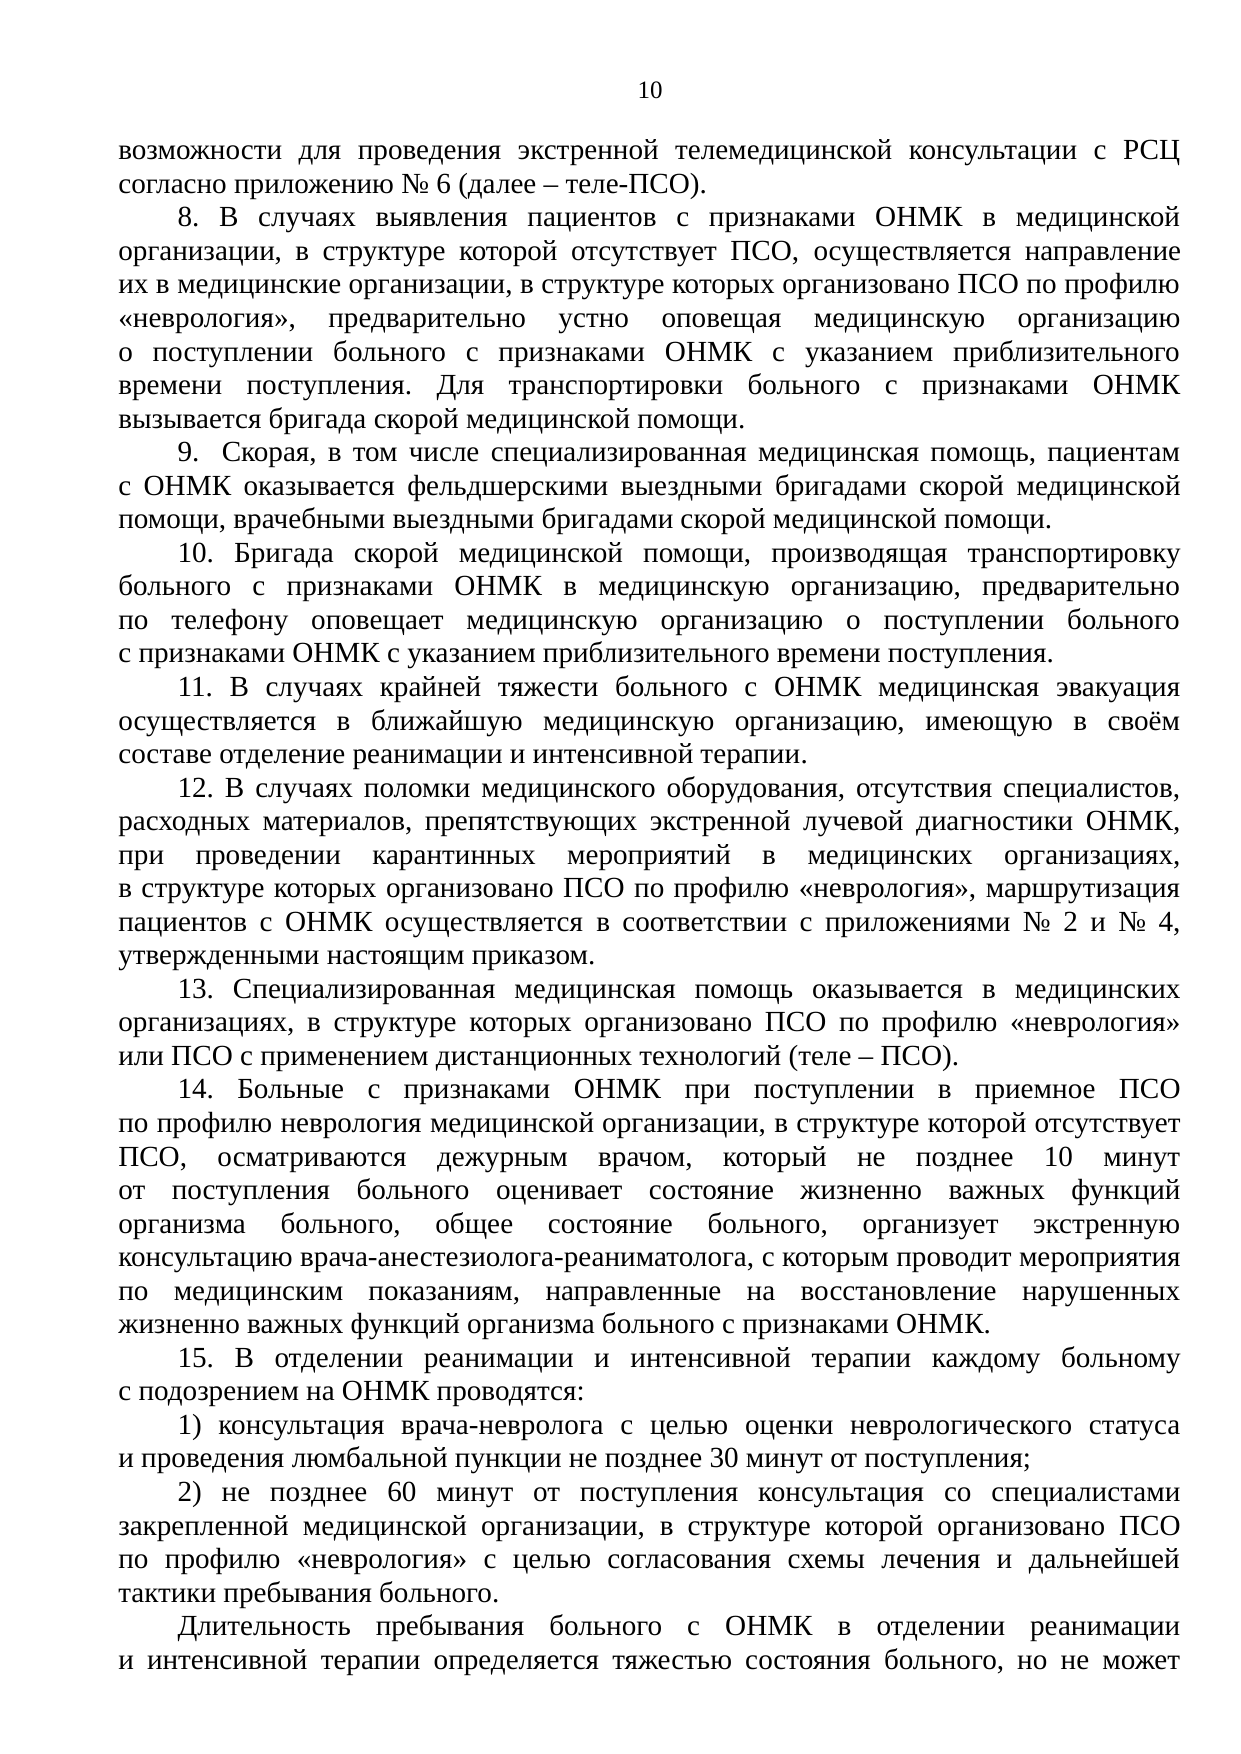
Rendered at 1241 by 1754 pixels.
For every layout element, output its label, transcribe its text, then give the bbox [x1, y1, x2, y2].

text 15. В отделении реанимации и интенсивной терапии каждому больному с подозрением на ОНМК проводятся: [118, 1340, 1181, 1407]
text 8. В случаях выявления пациентов с признаками ОНМК в медицинской организации, в структуре которой отсутствует ПСО, осуществляется направление их в медицинские организации, в структуре которых организовано ПСО по профилю «неврология», предварительно устно оповещая медицинскую организацию о поступлении больного с признаками ОНМК с указанием приблизительного времени поступления. Для транспортировки больного с признаками ОНМК вызывается бригада скорой медицинской помощи. [118, 199, 1181, 434]
text 11. В случаях крайней тяжести больного с ОНМК медицинская эвакуация осуществляется в ближайшую медицинскую организацию, имеющую в своём составе отделение реанимации и интенсивной терапии. [118, 669, 1181, 770]
text возможности для проведения экстренной телемедицинской консультации с РСЦ согласно приложению № 6 (далее – теле-ПСО). [118, 132, 1181, 199]
text 2) не позднее 60 минут от поступления консультация со специалистами закрепленной медицинской организации, в структуре которой организовано ПСО по профилю «неврология» с целью согласования схемы лечения и дальнейшей тактики пребывания больного. [118, 1474, 1181, 1608]
text 12. В случаях поломки медицинского оборудования, отсутствия специалистов, расходных материалов, препятствующих экстренной лучевой диагностики ОНМК, при проведении карантинных мероприятий в медицинских организациях, в структуре которых организовано ПСО по профилю «неврология», маршрутизация пациентов с ОНМК осуществляется в соответствии с приложениями № 2 и № 4, утвержденными настоящим приказом. [118, 770, 1181, 971]
text 1) консультация врача-невролога с целью оценки неврологического статуса и проведения люмбальной пункции не позднее 30 минут от поступления; [118, 1407, 1181, 1474]
text 10. Бригада скорой медицинской помощи, производящая транспортировку больного с признаками ОНМК в медицинскую организацию, предварительно по телефону оповещает медицинскую организацию о поступлении больного с признаками ОНМК с указанием приблизительного времени поступления. [118, 535, 1181, 669]
text Длительность пребывания больного с ОНМК в отделении реанимации и интенсивной терапии определяется тяжестью состояния больного, но не может [118, 1608, 1181, 1675]
text 13. Специализированная медицинская помощь оказывается в медицинских организациях, в структуре которых организовано ПСО по профилю «неврология» или ПСО с применением дистанционных технологий (теле – ПСО). [118, 971, 1181, 1072]
text 9. Скорая, в том числе специализированная медицинская помощь, пациентам с ОНМК оказывается фельдшерскими выездными бригадами скорой медицинской помощи, врачебными выездными бригадами скорой медицинской помощи. [118, 434, 1181, 535]
text 14. Больные с признаками ОНМК при поступлении в приемное ПСО по профилю неврология медицинской организации, в структуре которой отсутствует ПСО, осматриваются дежурным врачом, который не позднее 10 минут от поступления больного оценивает состояние жизненно важных функций организма больного, общее состояние больного, организует экстренную консультацию врача-анестезиолога-реаниматолога, с которым проводит мероприятия по медицинским показаниям, направленные на восстановление нарушенных жизненно важных функций организма больного с признаками ОНМК. [118, 1072, 1181, 1340]
